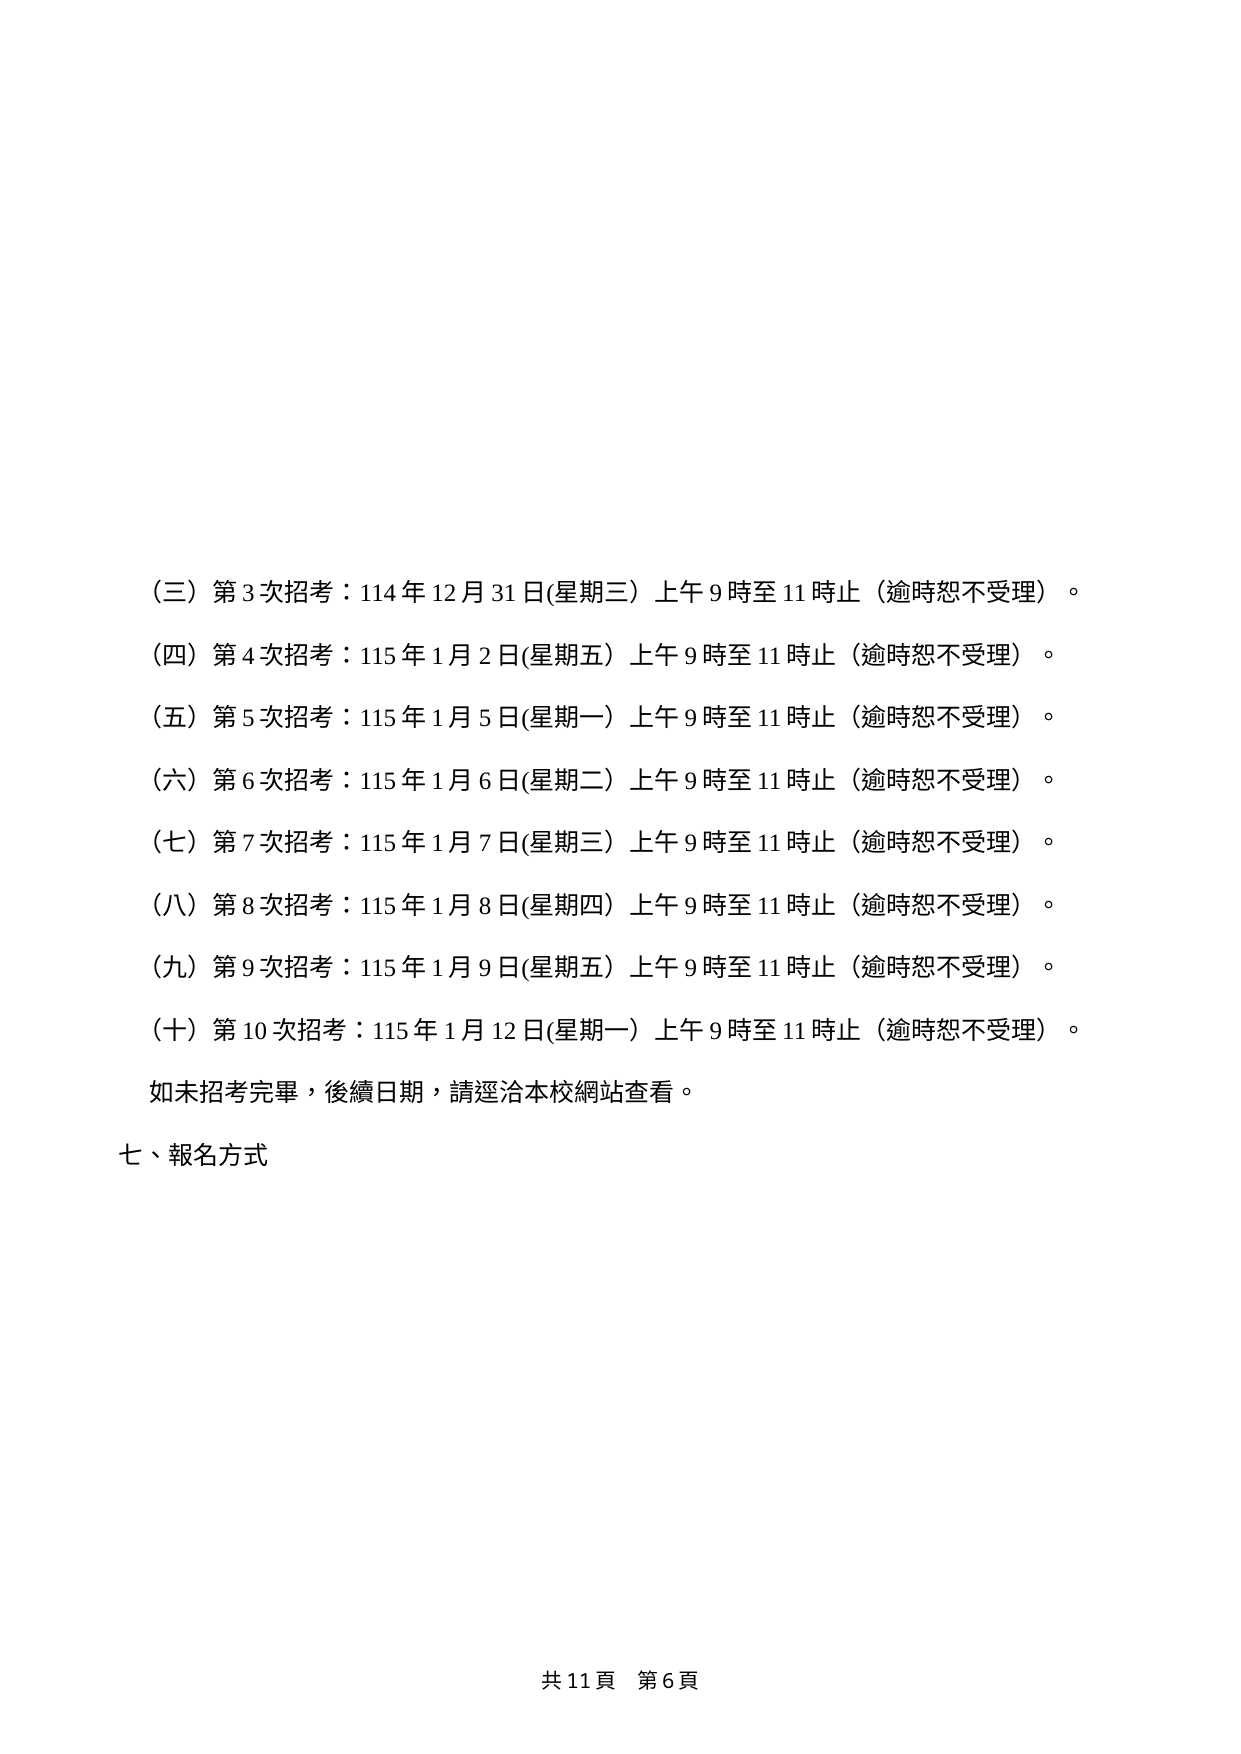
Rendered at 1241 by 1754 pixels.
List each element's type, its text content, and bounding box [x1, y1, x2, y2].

text （九）第9次招考：115年1月9日(星期五）上午9時至11時止（逾時恕不受理）。 [118, 924, 1122, 987]
text （六）第6次招考：115年1月6日(星期二）上午9時至11時止（逾時恕不受理）。 [118, 737, 1122, 799]
text （五）第5次招考：115年1月5日(星期一）上午9時至11時止（逾時恕不受理）。 [118, 674, 1122, 737]
text 如未招考完畢，後續日期，請逕洽本校網站查看。 [118, 1049, 1122, 1112]
text （四）第4次招考：115年1月2日(星期五）上午9時至11時止（逾時恕不受理）。 [118, 612, 1122, 674]
text （三）第3次招考：114年12月31日(星期三）上午9時至11時止（逾時恕不受理）。 [118, 549, 1122, 612]
text （七）第7次招考：115年1月7日(星期三）上午9時至11時止（逾時恕不受理）。 [118, 799, 1122, 862]
text （十）第10次招考：115年1月12日(星期一）上午9時至11時止（逾時恕不受理）。 [118, 987, 1122, 1049]
text （八）第8次招考：115年1月8日(星期四）上午9時至11時止（逾時恕不受理）。 [118, 862, 1122, 924]
text 七、報名方式 [118, 1112, 1122, 1174]
